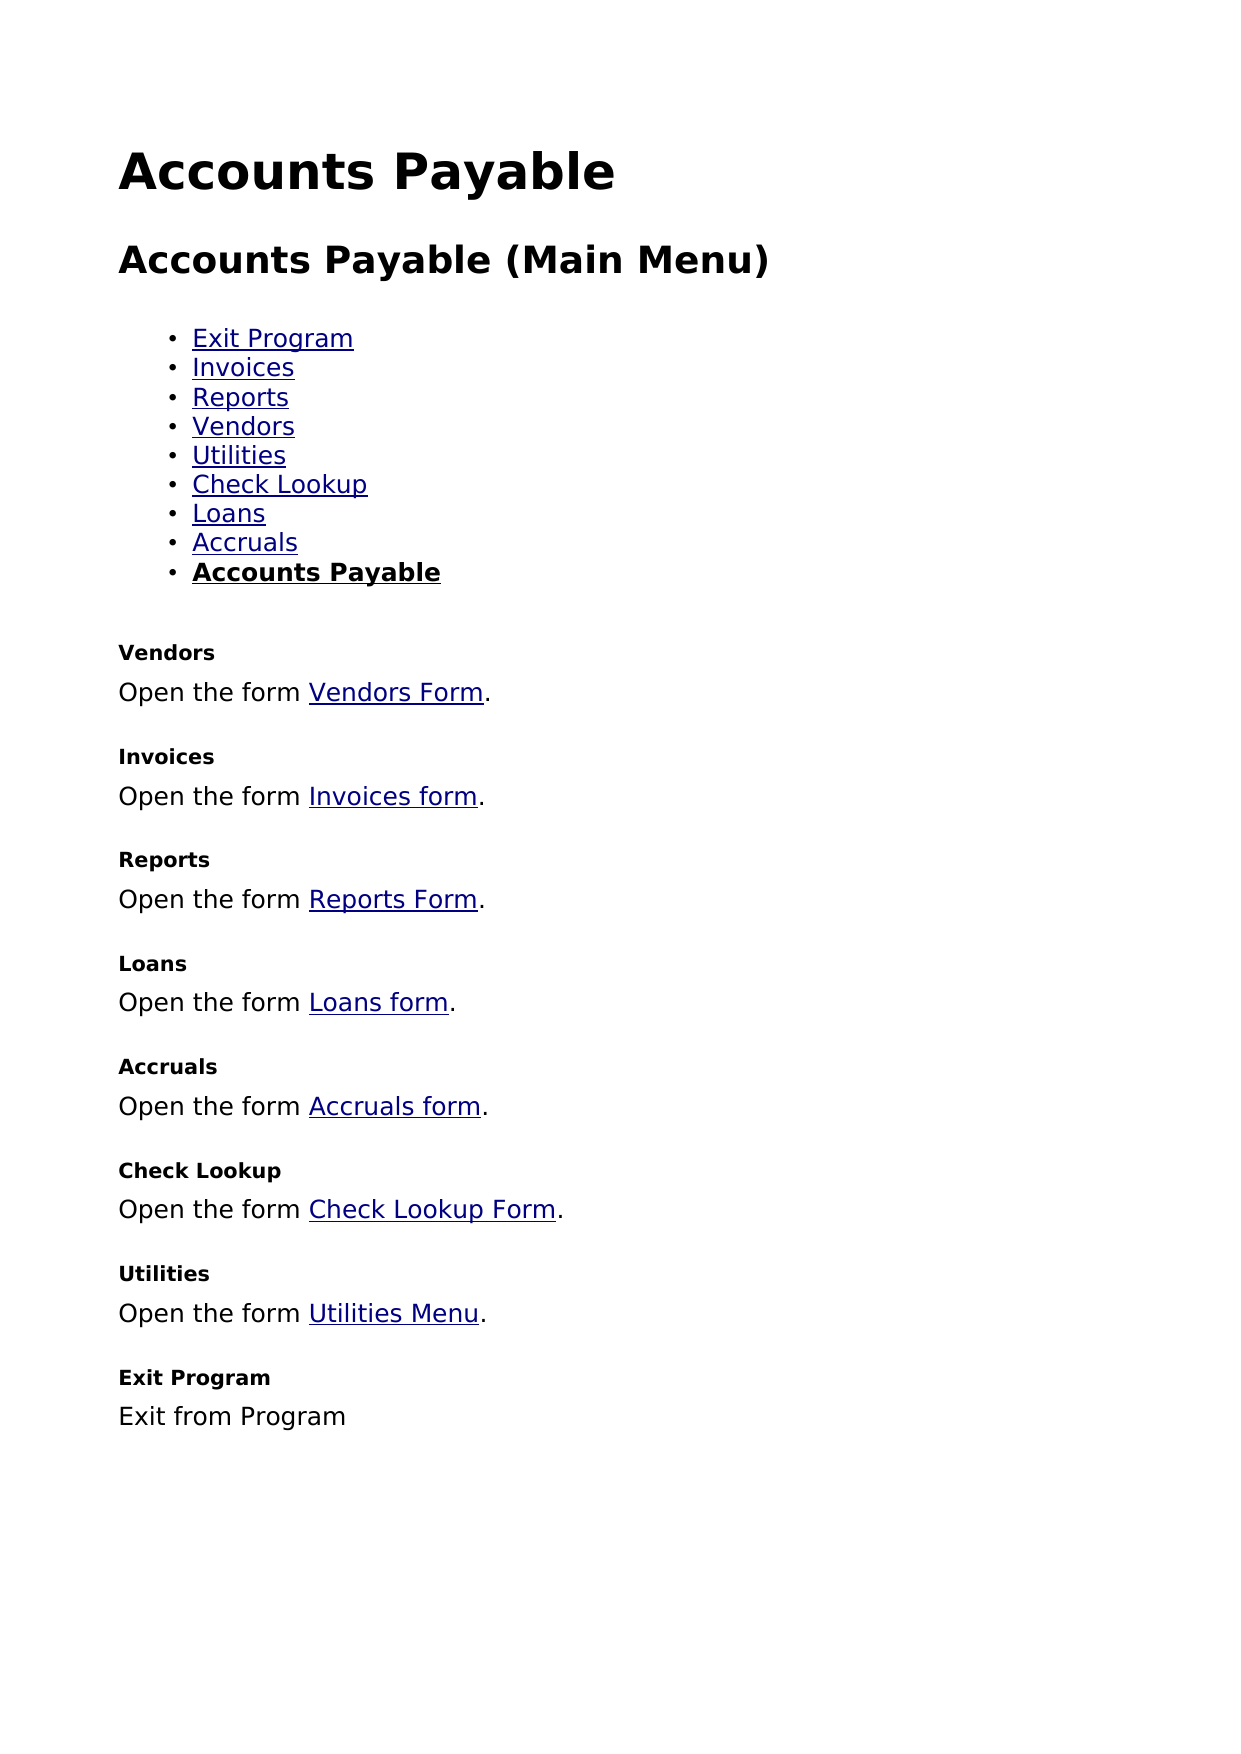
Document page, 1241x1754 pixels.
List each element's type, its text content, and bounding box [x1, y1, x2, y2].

subtitle Accounts Payable [118, 143, 1122, 201]
subtitle Accruals [118, 1055, 1122, 1079]
list Invoices [177, 354, 1122, 383]
subtitle Reports [118, 848, 1122, 873]
subtitle Accounts Payable (Main Menu) [118, 239, 1122, 282]
text Open the form Invoices form. [118, 782, 1122, 811]
text Open the form Loans form. [118, 988, 1122, 1018]
subtitle Vendors [118, 641, 1122, 666]
subtitle Exit Program [118, 1366, 1122, 1390]
list Accounts Payable [177, 558, 1122, 587]
subtitle Loans [118, 952, 1122, 976]
text Open the form Accruals form. [118, 1092, 1122, 1121]
list Loans [177, 499, 1122, 529]
subtitle Utilities [118, 1262, 1122, 1286]
list Exit Program [177, 324, 1122, 354]
text Open the form Utilities Menu. [118, 1299, 1122, 1328]
subtitle Invoices [118, 745, 1122, 769]
list Utilities [177, 441, 1122, 470]
text Exit from Program [118, 1402, 1122, 1431]
subtitle Check Lookup [118, 1159, 1122, 1183]
text Open the form Reports Form. [118, 885, 1122, 914]
list Vendors [177, 412, 1122, 441]
list Check Lookup [177, 470, 1122, 499]
list Reports [177, 383, 1122, 412]
text Open the form Check Lookup Form. [118, 1195, 1122, 1224]
list Accruals [177, 529, 1122, 558]
text Open the form Vendors Form. [118, 678, 1122, 707]
